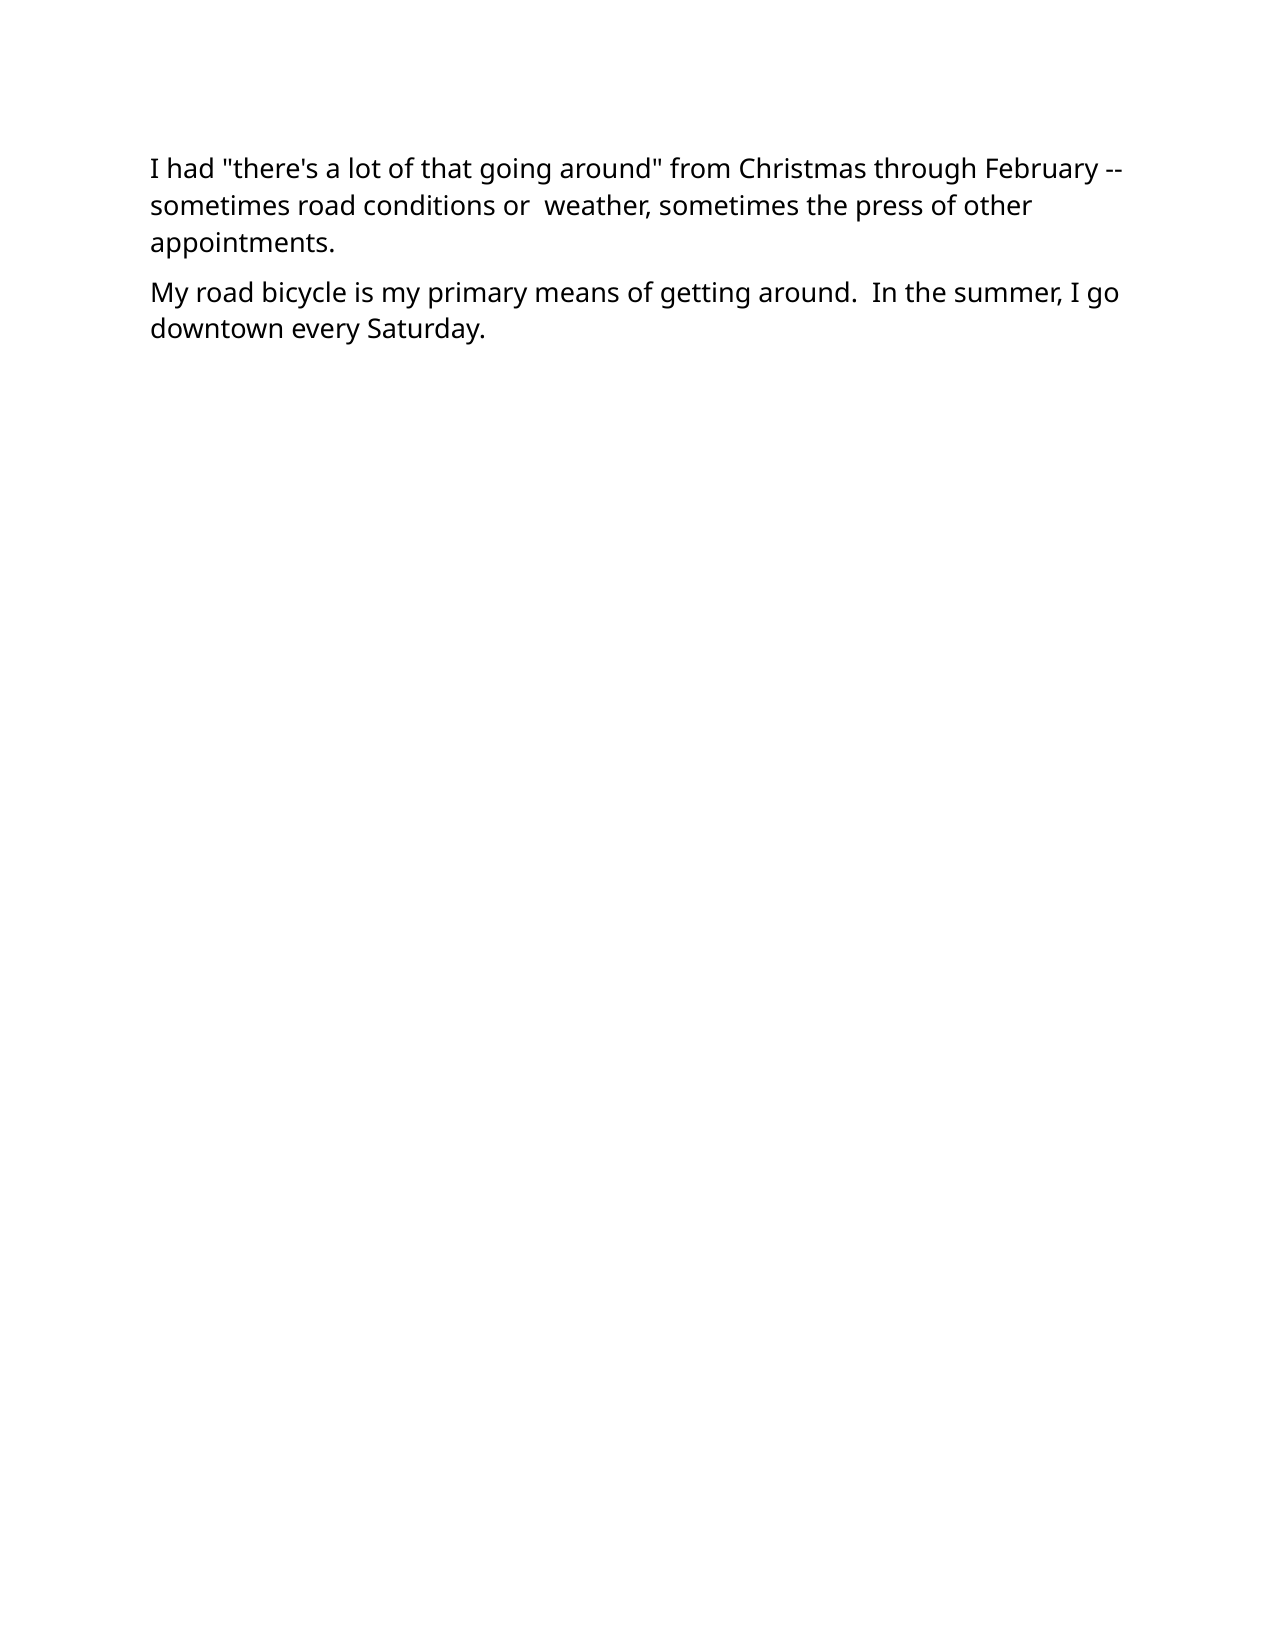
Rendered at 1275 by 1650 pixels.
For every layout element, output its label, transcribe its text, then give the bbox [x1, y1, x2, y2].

text -- I had "there's a lot of that going around" from Christmas through February -- sometimes road conditions or weather, sometimes the press of other appointments. [150, 150, 1125, 261]
text My road bicycle is my primary means of getting around. In the summer, I go downtown every Saturday. [150, 273, 1125, 347]
